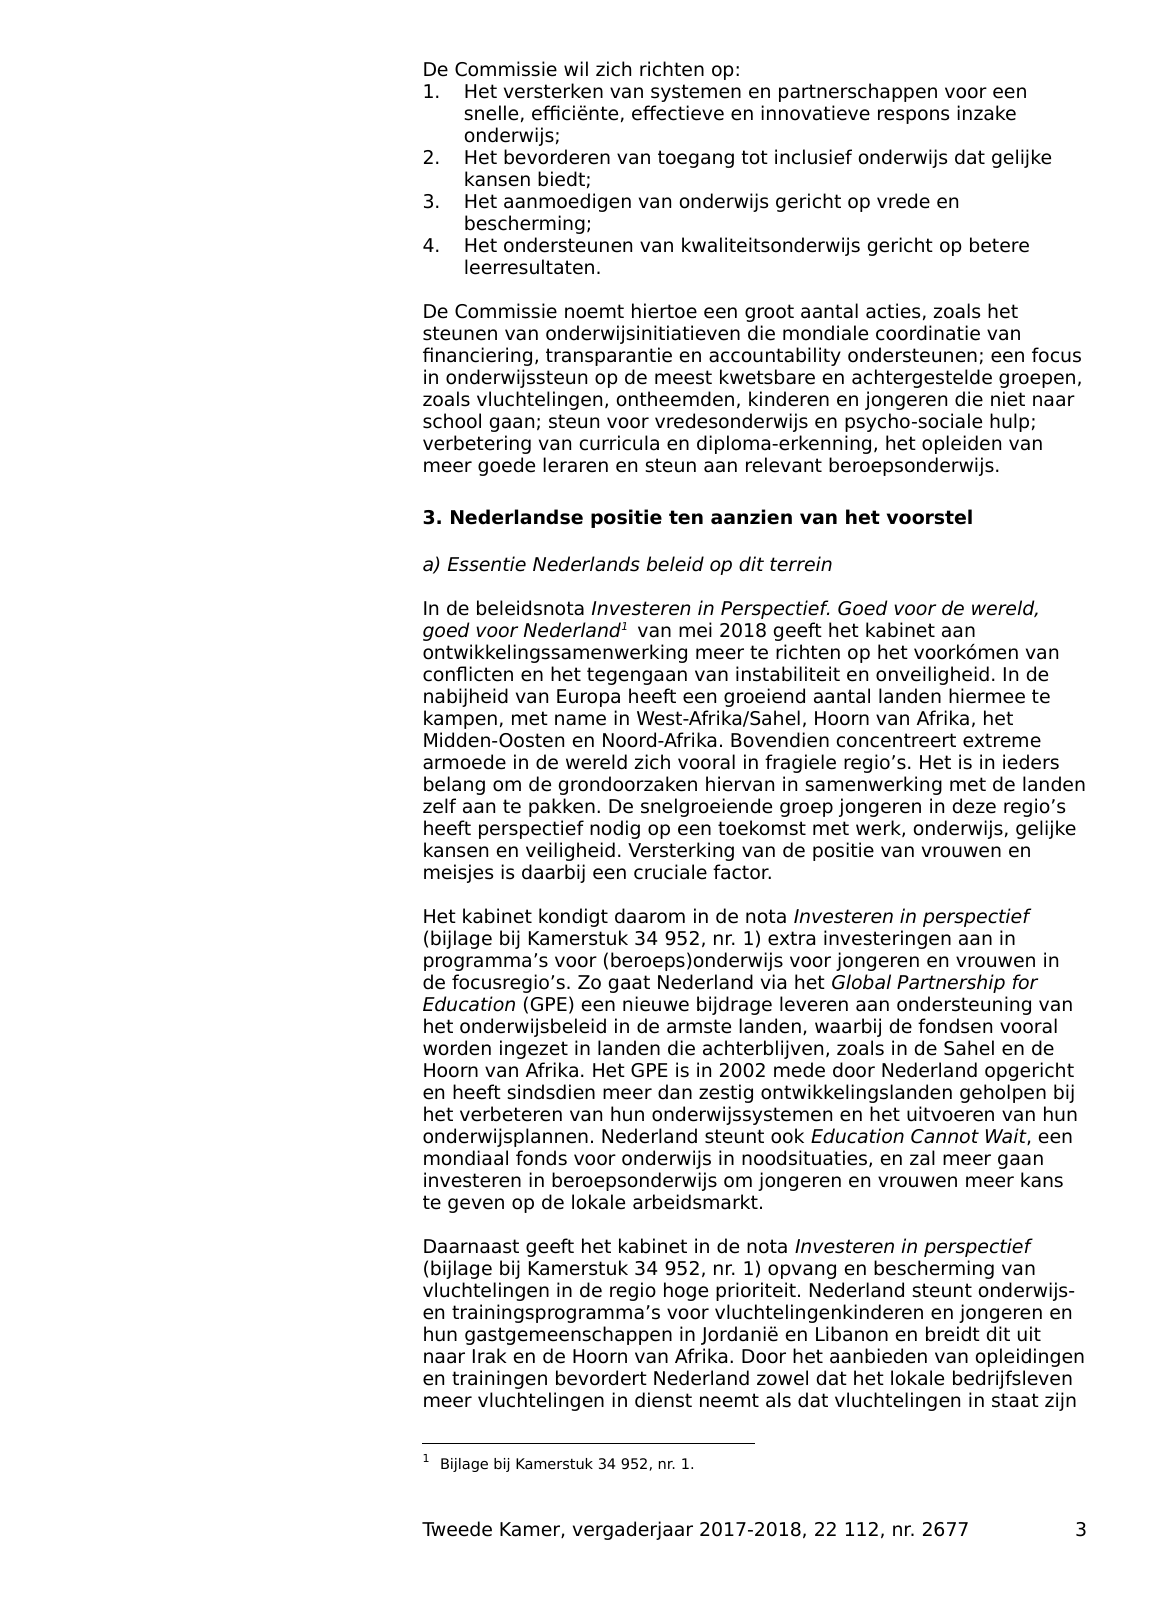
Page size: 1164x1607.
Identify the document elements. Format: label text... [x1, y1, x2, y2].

text 2. Het bevorderen van toegang tot inclusief onderwijs dat gelijke kansen biedt; [422, 147, 1087, 191]
text 1. Het versterken van systemen en partnerschappen voor een snelle, efficiënte, effectieve en innovatieve respons inzake onderwijs; [422, 81, 1087, 147]
text In de beleidsnota Investeren in Perspectief. Goed voor de wereld, goed voor Nederland van mei 2018 geeft het kabinet aan ontwikkelingssamenwerking meer te richten op het voorkómen van conflicten en het tegengaan van instabiliteit en onveiligheid. In de nabijheid van Europa heeft een groeiend aantal landen hiermee te kampen, met name in West-Afrika/Sahel, Hoorn van Afrika, het Midden-Oosten en Noord-Afrika. Bovendien concentreert extreme armoede in de wereld zich vooral in fragiele regio’s. Het is in ieders belang om de grondoorzaken hiervan in samenwerking met de landen zelf aan te pakken. De snelgroeiende groep jongeren in deze regio’s heeft perspectief nodig op een toekomst met werk, onderwijs, gelijke kansen en veiligheid. Versterking van de positie van vrouwen en meisjes is daarbij een cruciale factor. [422, 598, 1087, 884]
text Het kabinet kondigt daarom in de nota Investeren in perspectief (bijlage bij Kamerstuk 34 952, nr. 1) extra investeringen aan in programma’s voor (beroeps)onderwijs voor jongeren en vrouwen in de focusregio’s. Zo gaat Nederland via het Global Partnership for Education (GPE) een nieuwe bijdrage leveren aan ondersteuning van het onderwijsbeleid in de armste landen, waarbij de fondsen vooral worden ingezet in landen die achterblijven, zoals in de Sahel en de Hoorn van Afrika. Het GPE is in 2002 mede door Nederland opgericht en heeft sindsdien meer dan zestig ontwikkelingslanden geholpen bij het verbeteren van hun onderwijssystemen en het uitvoeren van hun onderwijsplannen. Nederland steunt ook Education Cannot Wait, een mondiaal fonds voor onderwijs in noodsituaties, en zal meer gaan investeren in beroepsonderwijs om jongeren en vrouwen meer kans te geven op de lokale arbeidsmarkt. [422, 906, 1087, 1214]
text Bijlage bij Kamerstuk 34 952, nr. 1. [422, 1452, 1087, 1474]
text 3. Het aanmoedigen van onderwijs gericht op vrede en bescherming; [422, 191, 1087, 235]
text De Commissie noemt hiertoe een groot aantal acties, zoals het steunen van onderwijsinitiatieven die mondiale coordinatie van financiering, transparantie en accountability ondersteunen; een focus in onderwijssteun op de meest kwetsbare en achtergestelde groepen, zoals vluchtelingen, ontheemden, kinderen en jongeren die niet naar school gaan; steun voor vredesonderwijs en psycho-sociale hulp; verbetering van curricula en diploma-erkenning, het opleiden van meer goede leraren en steun aan relevant beroepsonderwijs. [422, 301, 1087, 477]
text Daarnaast geeft het kabinet in de nota Investeren in perspectief (bijlage bij Kamerstuk 34 952, nr. 1) opvang en bescherming van vluchtelingen in de regio hoge prioriteit. Nederland steunt onderwijs- en trainingsprogramma’s voor vluchtelingenkinderen en jongeren en hun gastgemeenschappen in Jordanië en Libanon en breidt dit uit naar Irak en de Hoorn van Afrika. Door het aanbieden van opleidingen en trainingen bevordert Nederland zowel dat het lokale bedrijfsleven meer vluchtelingen in dienst neemt als dat vluchtelingen in staat zijn [422, 1236, 1087, 1412]
subtitle a) Essentie Nederlands beleid op dit terrein [422, 554, 1087, 576]
subtitle 3. Nederlandse positie ten aanzien van het voorstel [422, 507, 1087, 529]
text 4. Het ondersteunen van kwaliteitsonderwijs gericht op betere leerresultaten. [422, 235, 1087, 279]
text De Commissie wil zich richten op: [422, 59, 1087, 81]
